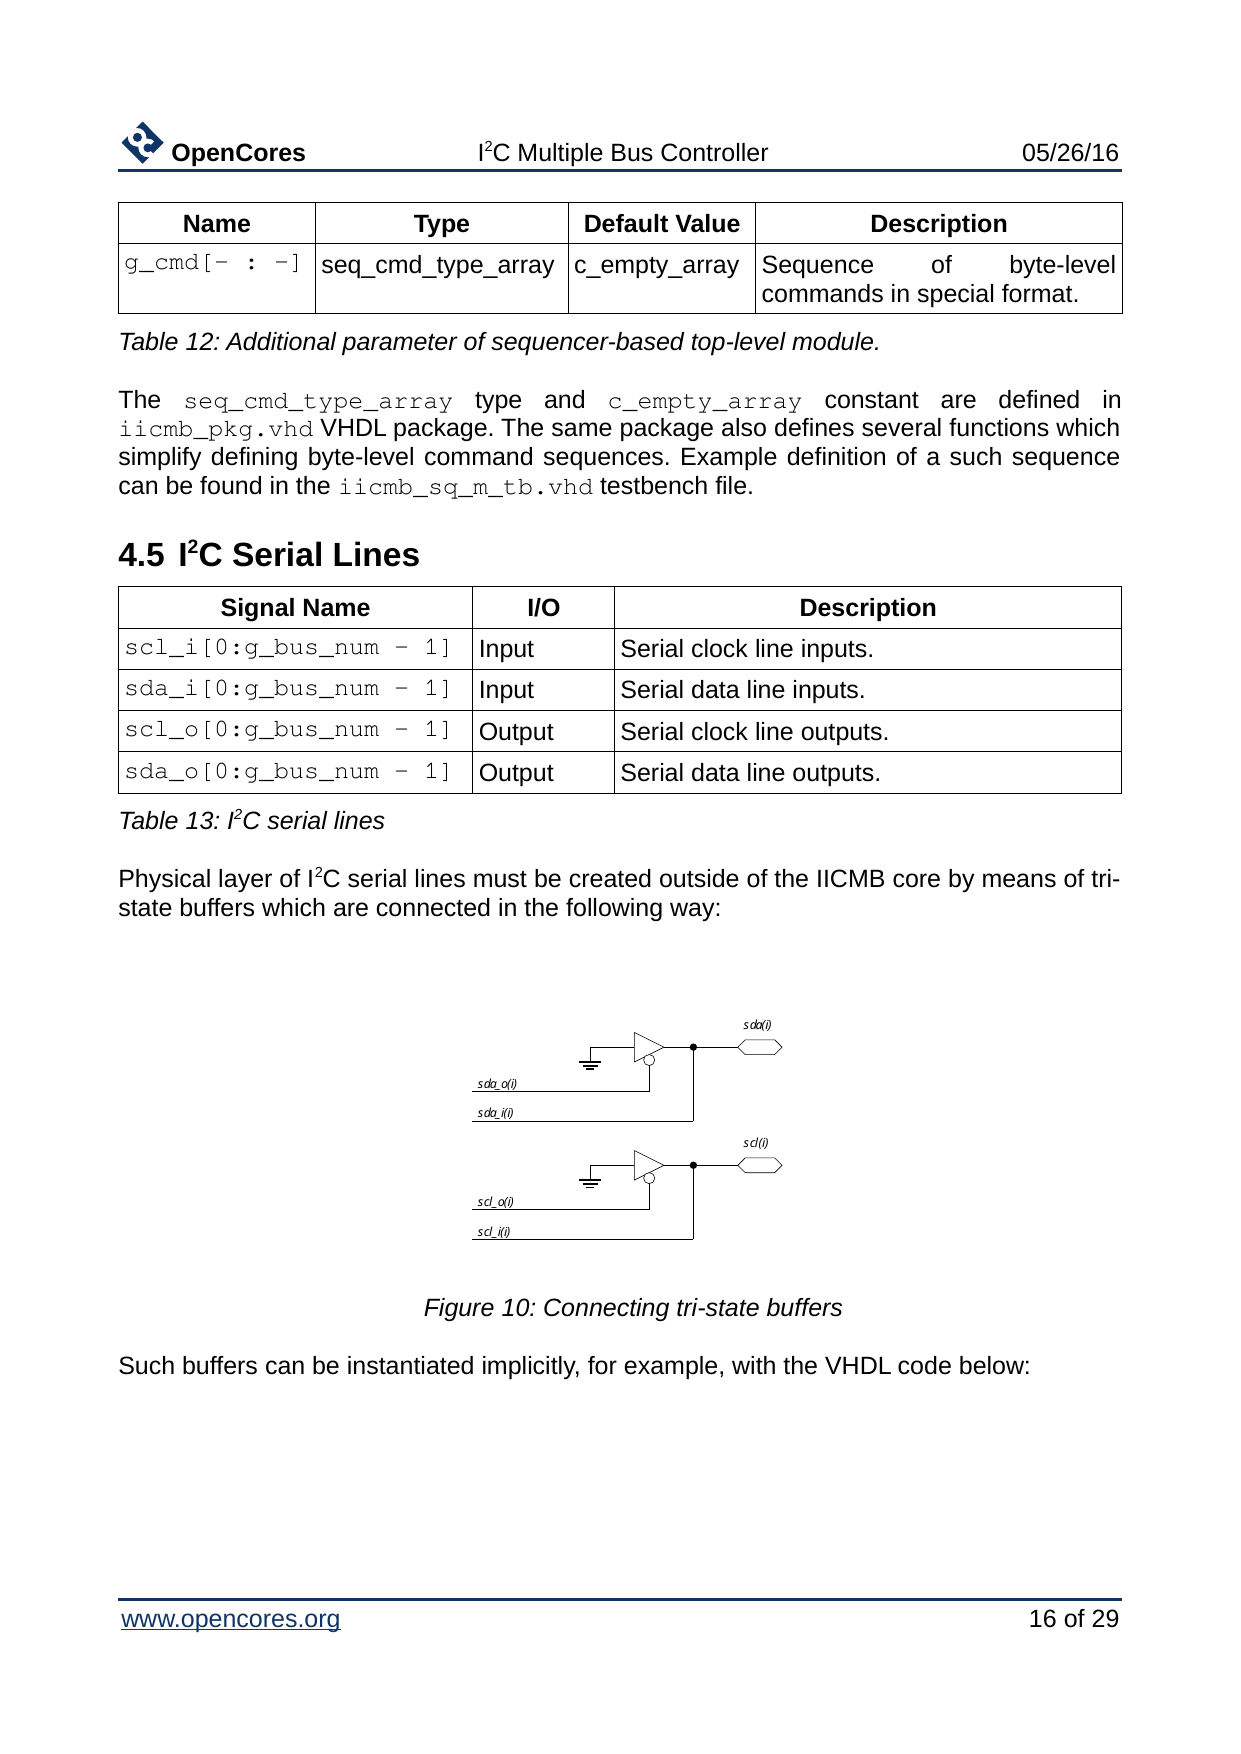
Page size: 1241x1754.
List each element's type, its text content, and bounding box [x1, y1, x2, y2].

table_cell scl_i[0:g_bus_num - 1] [119, 629, 472, 669]
text Figure 10: Connecting tri-state buffers [254, 978, 1015, 1321]
table_cell sda_i[0:g_bus_num - 1] [119, 670, 472, 710]
text Such buffers can be instantiated implicitly, for example, with the VHDL code below: [118, 936, 1122, 1379]
table_cell g_cmd[– : –] [119, 244, 315, 313]
table_cell Input [473, 629, 614, 669]
table_cell Serial clock line outputs. [615, 711, 1121, 751]
table_cell sda_o[0:g_bus_num - 1] [119, 752, 472, 792]
table_cell Serial clock line inputs. [615, 629, 1121, 669]
table_cell c_empty_array [569, 244, 755, 313]
table_cell Serial data line inputs. [615, 670, 1121, 710]
table_cell Serial data line outputs. [615, 752, 1121, 792]
table_header Default Value [569, 203, 755, 243]
text Table 12: Additional parameter of sequencer-based top-level module. [118, 326, 1122, 355]
table_cell Input [473, 670, 614, 710]
text Physical layer of I2C serial lines must be created outside of the IICMB core by means of tri-state buffers which are connected in the following way: [118, 864, 1122, 922]
table_header I/O [473, 587, 614, 627]
text Table 13: I2C serial lines [118, 806, 1122, 835]
text The seq_cmd_type_array type and c_empty_array constant are defined in iicmb_pkg.vhd VHDL package. The same package also defines several functions which simplify defining byte-level command sequences. Example definition of a such sequence can be found in the iicmb_sq_m_tb.vhd testbench file. [118, 385, 1122, 500]
text [254, 965, 1015, 978]
subtitle I2C Serial Lines [118, 535, 1122, 574]
table_cell seq_cmd_type_array [316, 244, 568, 313]
table_cell Output [473, 752, 614, 792]
table_header Type [316, 203, 568, 243]
table_cell Sequence of byte-level commands in special format. [756, 244, 1122, 313]
table_header Description [756, 203, 1122, 243]
table_cell Output [473, 711, 614, 751]
table_header Name [119, 203, 315, 243]
table_header Signal Name [119, 587, 472, 627]
table_cell scl_o[0:g_bus_num - 1] [119, 711, 472, 751]
table_header Description [615, 587, 1121, 627]
